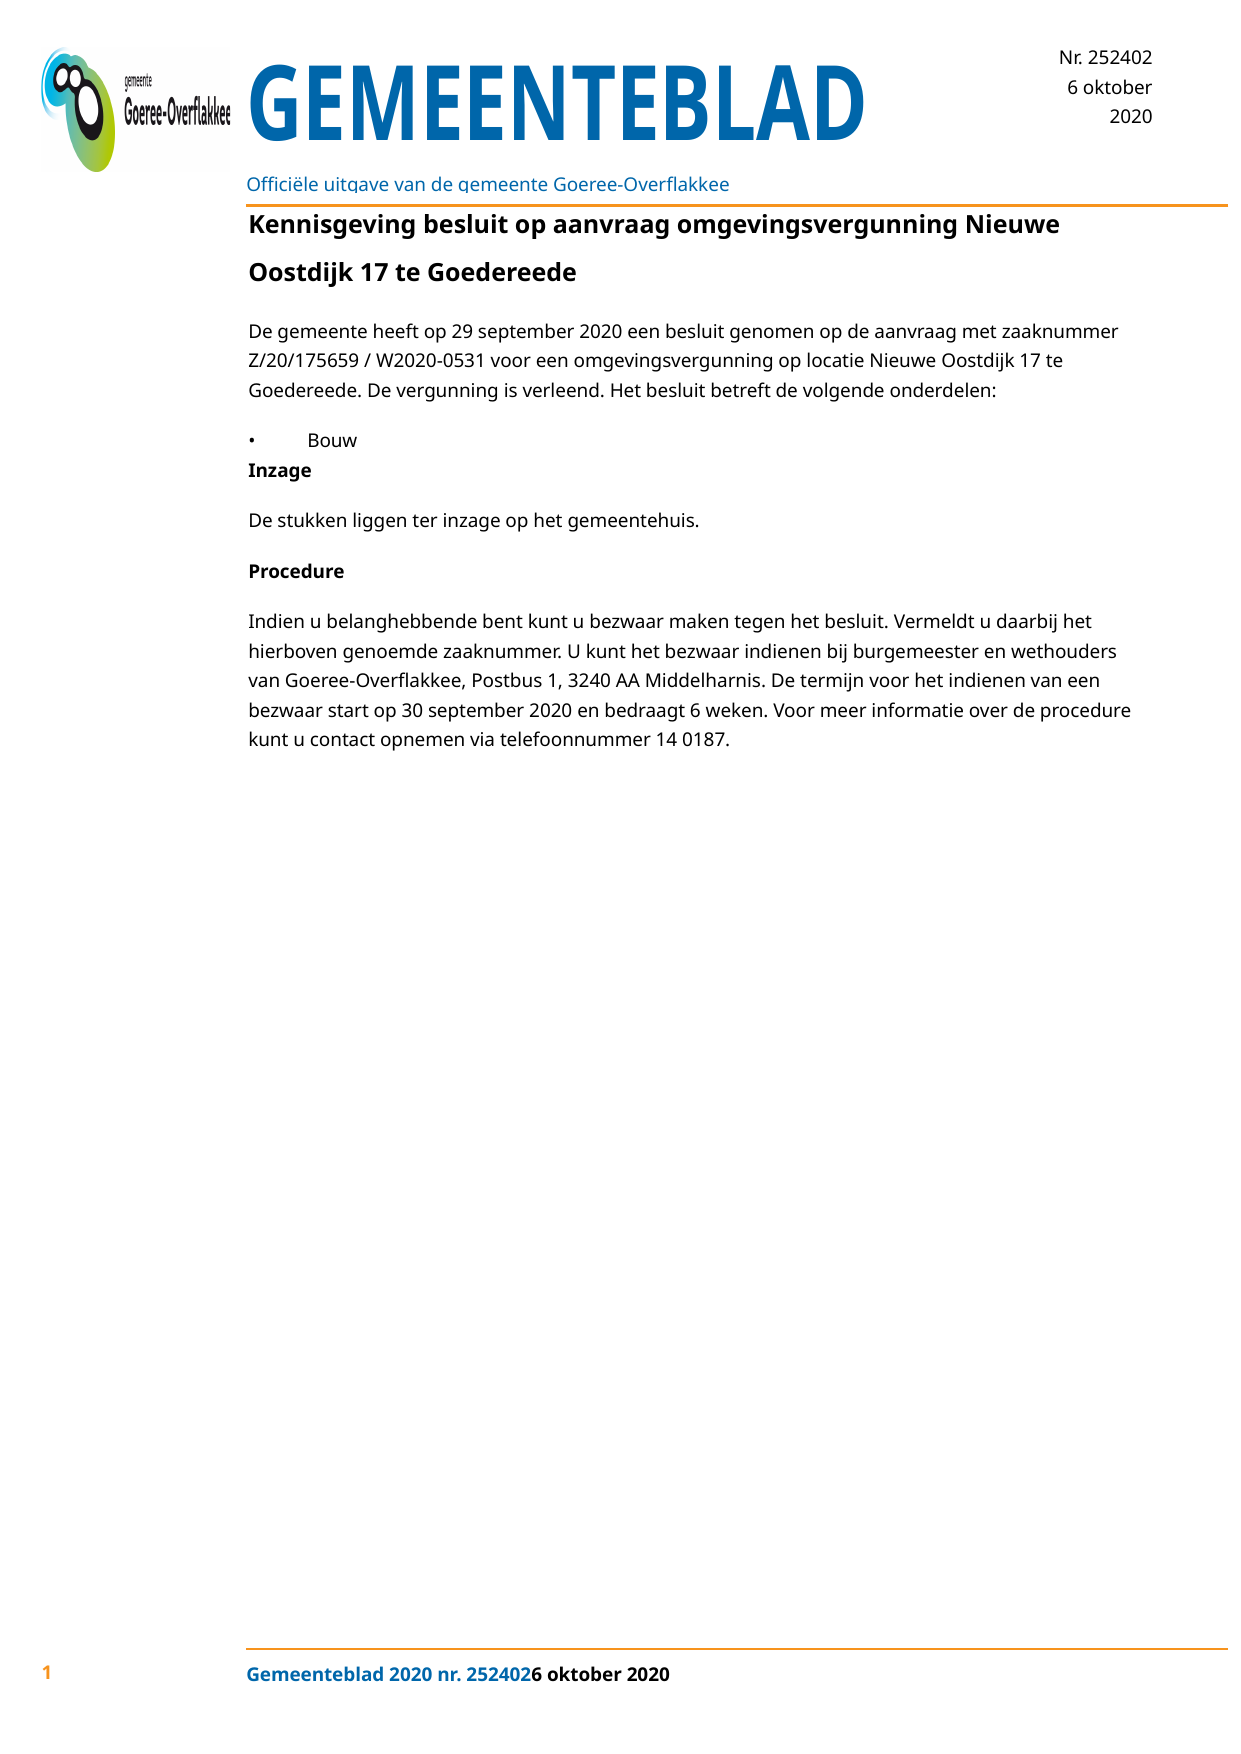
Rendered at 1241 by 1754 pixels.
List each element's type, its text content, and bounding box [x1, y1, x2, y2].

text Inzage [248, 457, 1152, 483]
text Procedure [248, 558, 1152, 584]
text De gemeente heeft op 29 september 2020 een besluit genomen op de aanvraag met zaaknummer Z/20/175659 / W2020-0531 voor een omgevingsvergunning op locatie Nieuwe Oostdijk 17 te Goedereede. De vergunning is verleend. Het besluit betreft de volgende onderdelen: [248, 318, 1152, 403]
text De stukken liggen ter inzage op het gemeentehuis. [248, 507, 1152, 533]
text Indien u belanghebbende bent kunt u bezwaar maken tegen het besluit. Vermeldt u daarbij het hierboven genoemde zaaknummer. U kunt het bezwaar indienen bij burgemeester en wethouders van Goeree-Overflakkee, Postbus 1, 3240 AA Middelharnis. De termijn voor het indienen van een bezwaar start op 30 september 2020 en bedraagt 6 weken. Voor meer informatie over de procedure kunt u contact opnemen via telefoonnummer 14 0187. [248, 608, 1152, 752]
list Bouw [248, 427, 1152, 453]
text Kennisgeving besluit op aanvraag omgevingsvergunning Nieuwe Oostdijk 17 te Goedereede [248, 207, 1152, 288]
picture [41, 47, 231, 172]
